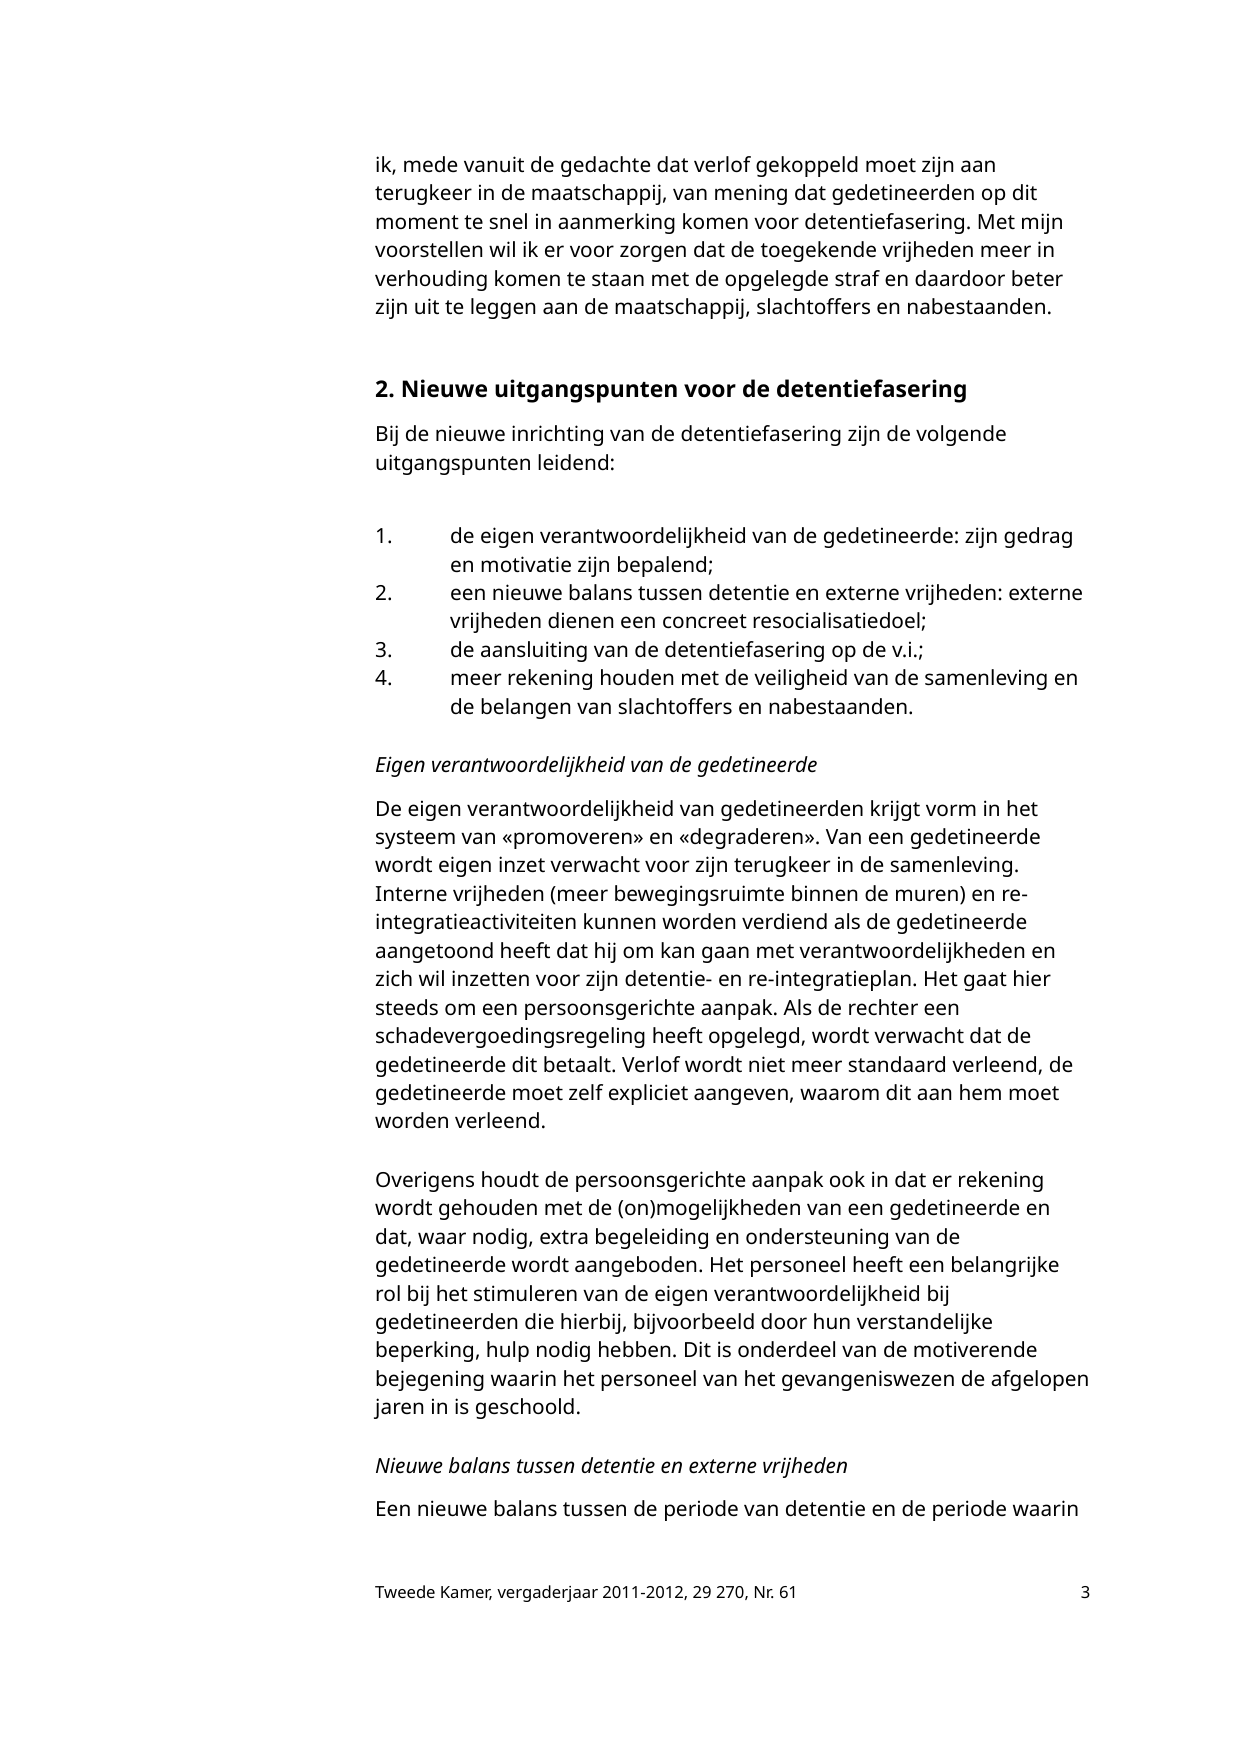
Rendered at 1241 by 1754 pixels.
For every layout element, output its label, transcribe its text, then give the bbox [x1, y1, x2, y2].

text ik, mede vanuit de gedachte dat verlof gekoppeld moet zijn aan terugkeer in de maatschappij, van mening dat gedetineerden op dit moment te snel in aanmerking komen voor detentiefasering. Met mijn voorstellen wil ik er voor zorgen dat de toegekende vrijheden meer in verhouding komen te staan met de opgelegde straf en daardoor beter zijn uit te leggen aan de maatschappij, slachtoffers en nabestaanden. [375, 150, 1090, 321]
text Overigens houdt de persoonsgerichte aanpak ook in dat er rekening wordt gehouden met de (on)mogelijkheden van een gedetineerde en dat, waar nodig, extra begeleiding en ondersteuning van de gedetineerde wordt aangeboden. Het personeel heeft een belangrijke rol bij het stimuleren van de eigen verantwoordelijkheid bij gedetineerden die hierbij, bijvoorbeeld door hun verstandelijke beperking, hulp nodig hebben. Dit is onderdeel van de motiverende bejegening waarin het personeel van het gevangeniswezen de afgelopen jaren in is geschoold. [375, 1165, 1090, 1421]
list een nieuwe balans tussen detentie en externe vrijheden: externe vrijheden dienen een concreet resocialisatiedoel; [375, 578, 1090, 635]
text Bij de nieuwe inrichting van de detentiefasering zijn de volgende uitgangspunten leidend: [375, 419, 1090, 476]
text De eigen verantwoordelijkheid van gedetineerden krijgt vorm in het systeem van «promoveren» en «degraderen». Van een gedetineerde wordt eigen inzet verwacht voor zijn terugkeer in de samenleving. Interne vrijheden (meer bewegingsruimte binnen de muren) en re-integratieactiviteiten kunnen worden verdiend als de gedetineerde aangetoond heeft dat hij om kan gaan met verantwoordelijkheden en zich wil inzetten voor zijn detentie- en re-integratieplan. Het gaat hier steeds om een persoonsgerichte aanpak. Als de rechter een schadevergoedingsregeling heeft opgelegd, wordt verwacht dat de gedetineerde dit betaalt. Verlof wordt niet meer standaard verleend, de gedetineerde moet zelf expliciet aangeven, waarom dit aan hem moet worden verleend. [375, 794, 1090, 1135]
subtitle 2. Nieuwe uitgangspunten voor de detentiefasering [375, 373, 1090, 404]
list de eigen verantwoordelijkheid van de gedetineerde: zijn gedrag en motivatie zijn bepalend; [375, 521, 1090, 578]
text Eigen verantwoordelijkheid van de gedetineerde [375, 750, 1090, 779]
text Een nieuwe balans tussen de periode van detentie en de periode waarin [375, 1494, 1090, 1523]
list de aansluiting van de detentiefasering op de v.i.; [375, 635, 1090, 663]
list meer rekening houden met de veiligheid van de samenleving en de belangen van slachtoffers en nabestaanden. [375, 663, 1090, 720]
text Nieuwe balans tussen detentie en externe vrijheden [375, 1451, 1090, 1479]
